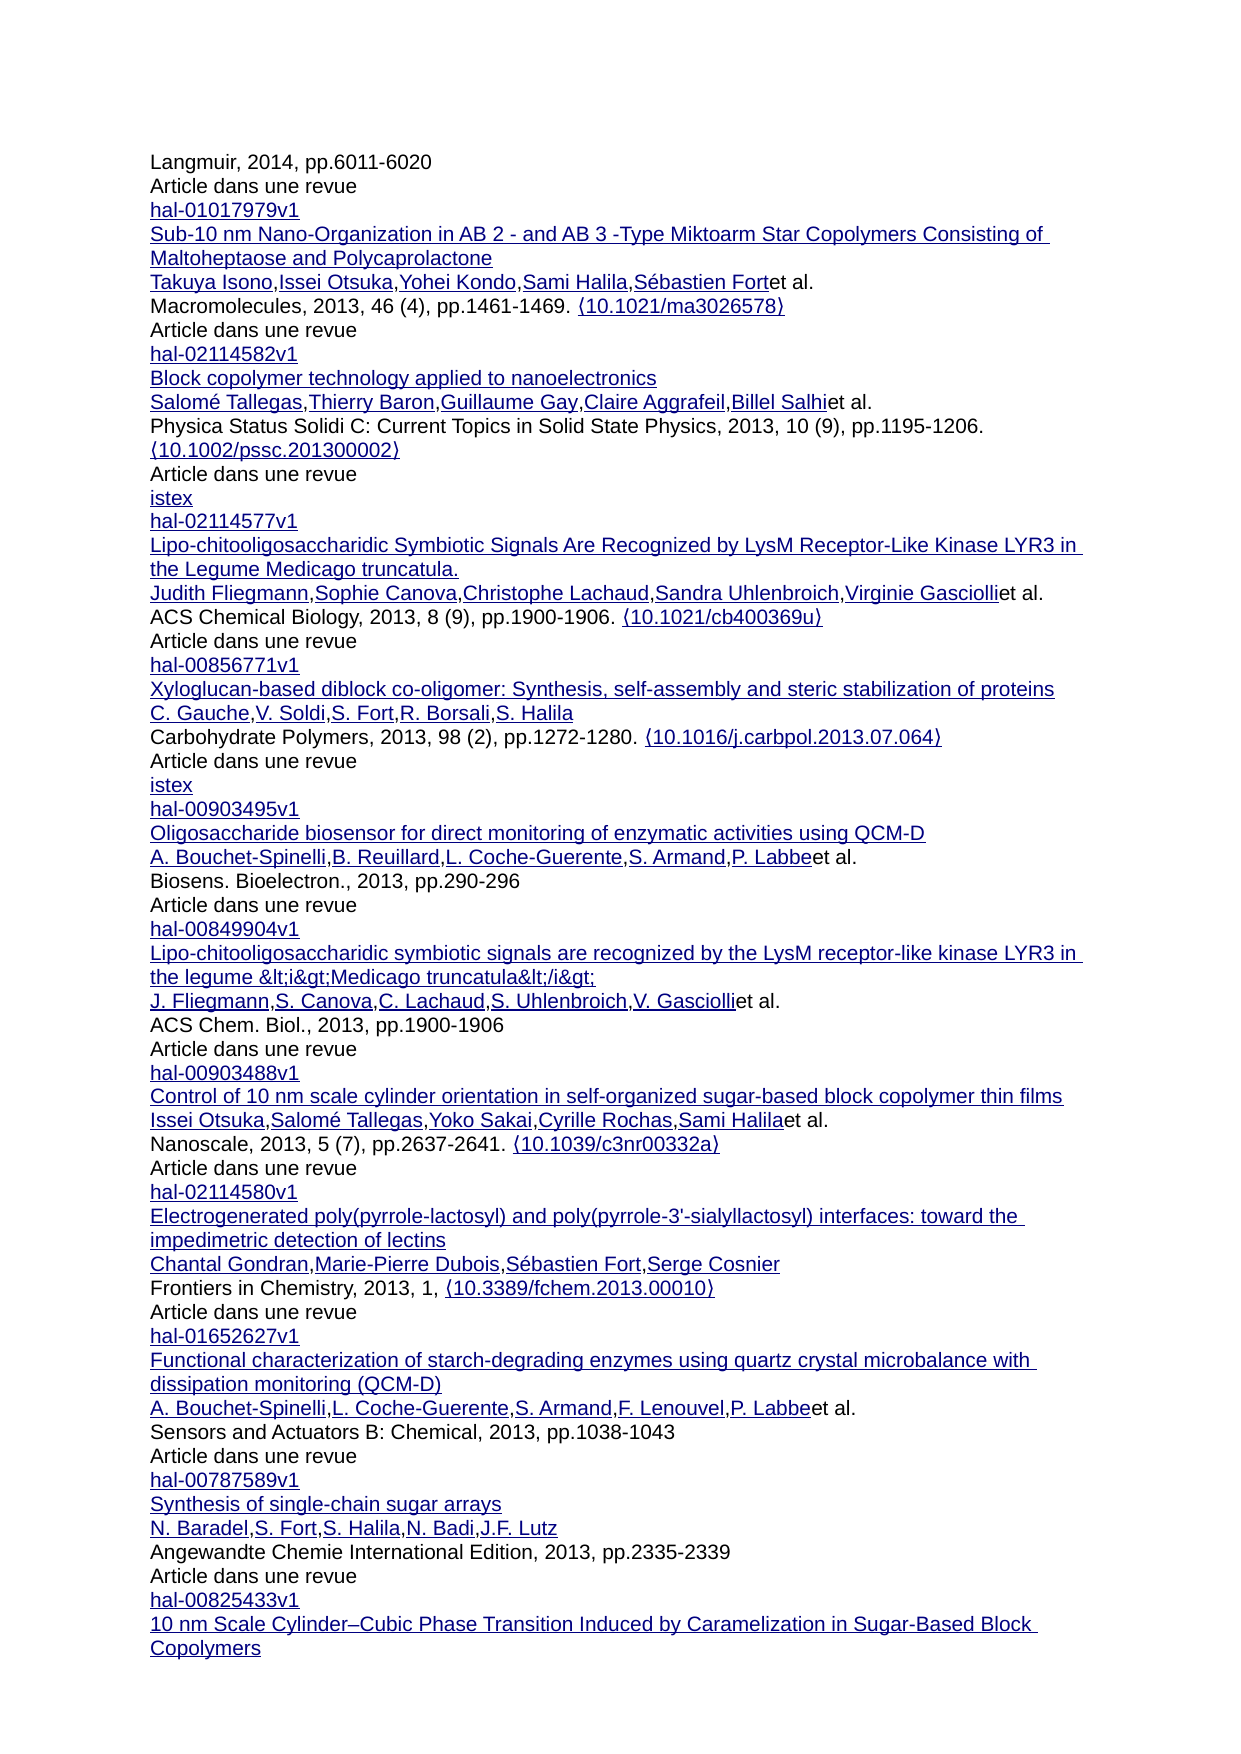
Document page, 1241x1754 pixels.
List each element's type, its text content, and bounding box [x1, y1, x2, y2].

table_cell Block copolymer technology applied to nanoelectronics Salomé Tallegas,Thierry Baron,Guillaume Gay,Claire Aggrafeil,Billel Salhiet al. Physica Status Solidi C: Current Topics in Solid State Physics, 2013, 10 (9), pp.1195-1206. ⟨10.1002/pssc.201300002⟩ Article dans une revue istex hal-02114577v1 [150, 366, 1090, 533]
table_cell Lipo-chitooligosaccharidic Symbiotic Signals Are Recognized by LysM Receptor-Like Kinase LYR3 in the Legume Medicago truncatula. Judith Fliegmann,Sophie Canova,Christophe Lachaud,Sandra Uhlenbroich,Virginie Gasciolliet al. ACS Chemical Biology, 2013, 8 (9), pp.1900-1906. ⟨10.1021/cb400369u⟩ Article dans une revue hal-00856771v1 [150, 533, 1090, 677]
table_cell Electrogenerated poly(pyrrole-lactosyl) and poly(pyrrole-3'-sialyllactosyl) interfaces: toward the impedimetric detection of lectins Chantal Gondran,Marie-Pierre Dubois,Sébastien Fort,Serge Cosnier Frontiers in Chemistry, 2013, 1, ⟨10.3389/fchem.2013.00010⟩ Article dans une revue hal-01652627v1 [150, 1204, 1090, 1348]
table_cell Functional characterization of starch-degrading enzymes using quartz crystal microbalance with dissipation monitoring (QCM-D) A. Bouchet-Spinelli,L. Coche-Guerente,S. Armand,F. Lenouvel,P. Labbeet al. Sensors and Actuators B: Chemical, 2013, pp.1038-1043 Article dans une revue hal-00787589v1 [150, 1348, 1090, 1492]
table_cell Langmuir, 2014, pp.6011-6020 Article dans une revue hal-01017979v1 [150, 150, 1090, 222]
table_cell Xyloglucan-based diblock co-oligomer: Synthesis, self-assembly and steric stabilization of proteins C. Gauche,V. Soldi,S. Fort,R. Borsali,S. Halila Carbohydrate Polymers, 2013, 98 (2), pp.1272-1280. ⟨10.1016/j.carbpol.2013.07.064⟩ Article dans une revue istex hal-00903495v1 [150, 677, 1090, 821]
table_cell Sub-10 nm Nano-Organization in AB 2 - and AB 3 -Type Miktoarm Star Copolymers Consisting of Maltoheptaose and Polycaprolactone Takuya Isono,Issei Otsuka,Yohei Kondo,Sami Halila,Sébastien Fortet al. Macromolecules, 2013, 46 (4), pp.1461-1469. ⟨10.1021/ma3026578⟩ Article dans une revue hal-02114582v1 [150, 222, 1090, 366]
table_cell Control of 10 nm scale cylinder orientation in self-organized sugar-based block copolymer thin films Issei Otsuka,Salomé Tallegas,Yoko Sakai,Cyrille Rochas,Sami Halilaet al. Nanoscale, 2013, 5 (7), pp.2637-2641. ⟨10.1039/c3nr00332a⟩ Article dans une revue hal-02114580v1 [150, 1084, 1090, 1204]
table_cell Lipo-chitooligosaccharidic symbiotic signals are recognized by the LysM receptor-like kinase LYR3 in the legume &lt;i&gt;Medicago truncatula&lt;/i&gt; J. Fliegmann,S. Canova,C. Lachaud,S. Uhlenbroich,V. Gasciolliet al. ACS Chem. Biol., 2013, pp.1900-1906 Article dans une revue hal-00903488v1 [150, 941, 1090, 1084]
table_cell 10 nm Scale Cylinder–Cubic Phase Transition Induced by Caramelization in Sugar-Based Block Copolymers [150, 1611, 1090, 1659]
table_cell Synthesis of single-chain sugar arrays N. Baradel,S. Fort,S. Halila,N. Badi,J.F. Lutz Angewandte Chemie International Edition, 2013, pp.2335-2339 Article dans une revue hal-00825433v1 [150, 1492, 1090, 1611]
table_cell Oligosaccharide biosensor for direct monitoring of enzymatic activities using QCM-D A. Bouchet-Spinelli,B. Reuillard,L. Coche-Guerente,S. Armand,P. Labbeet al. Biosens. Bioelectron., 2013, pp.290-296 Article dans une revue hal-00849904v1 [150, 821, 1090, 941]
